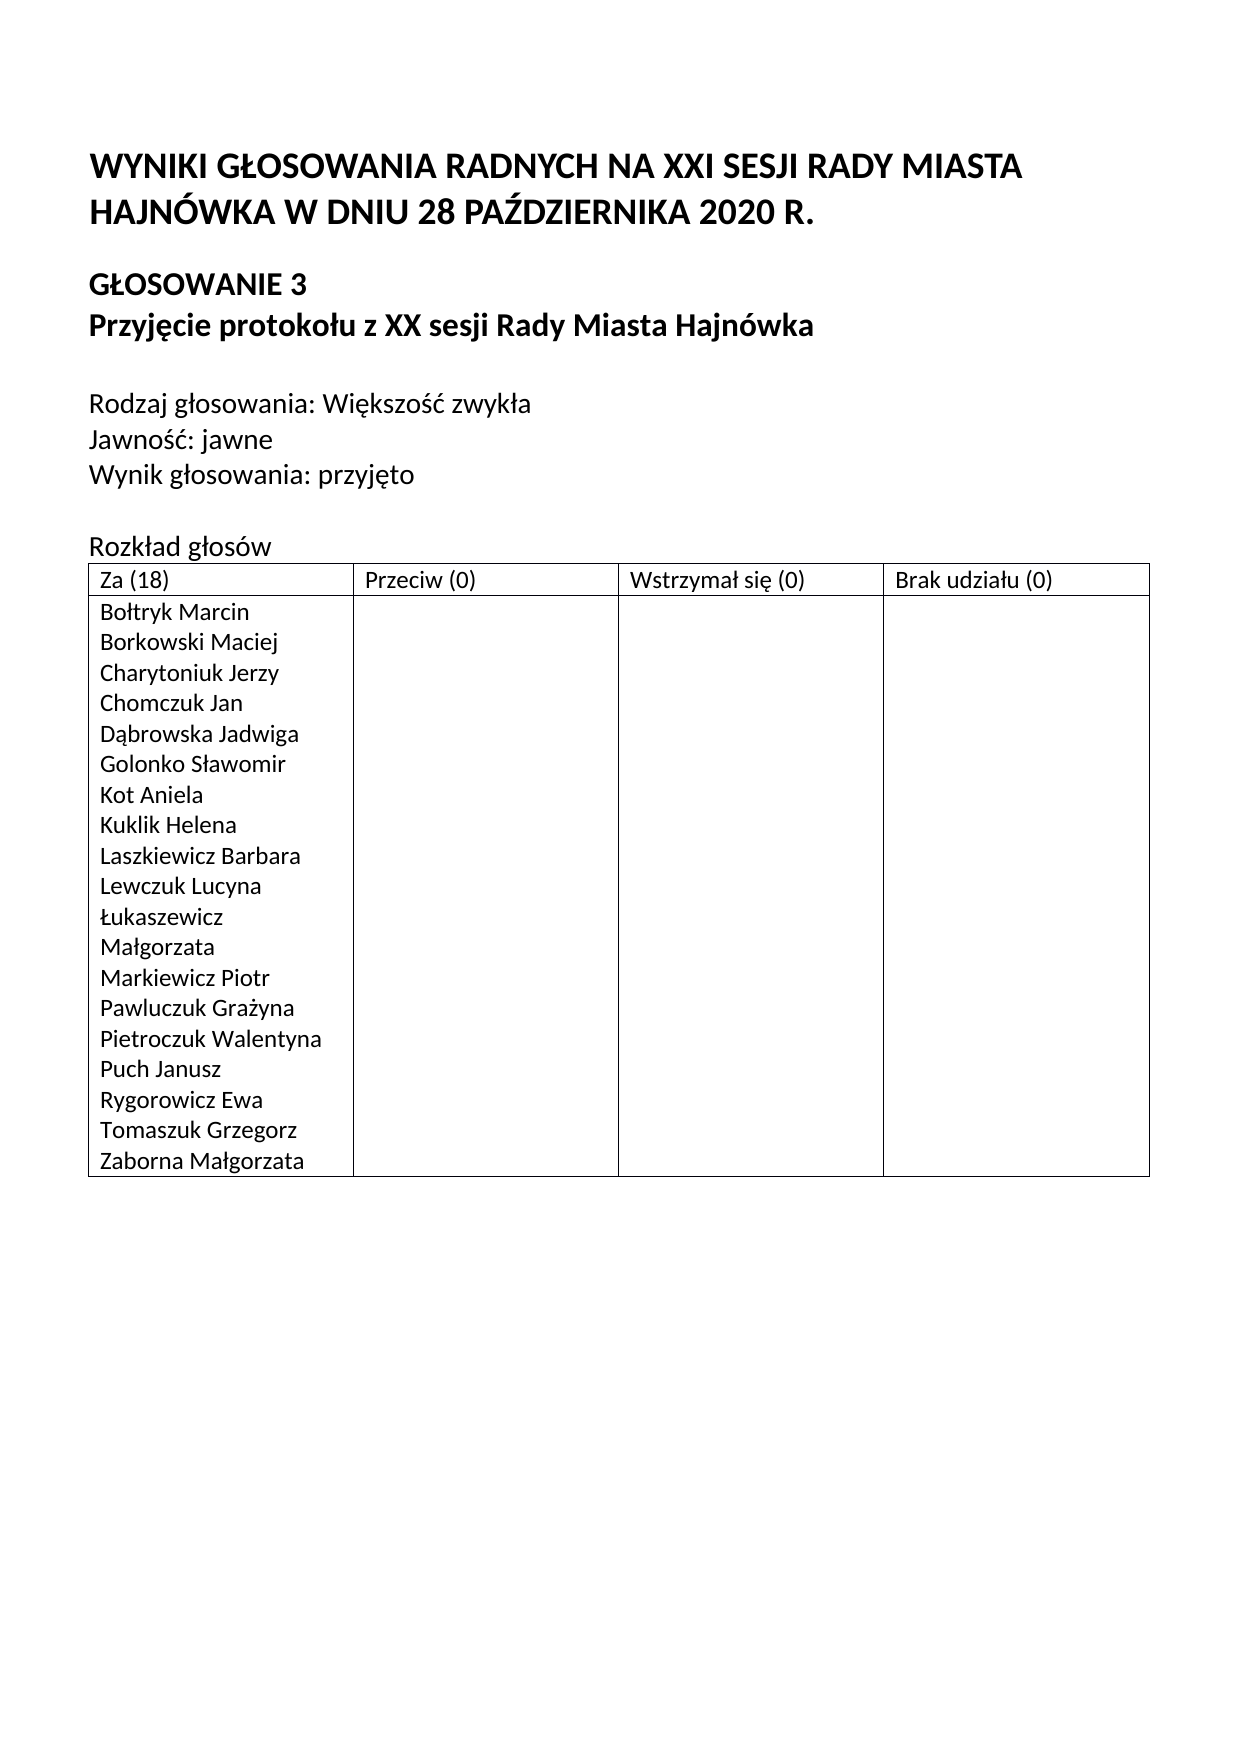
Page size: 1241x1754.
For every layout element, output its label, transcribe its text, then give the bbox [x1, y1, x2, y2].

text Jawność: jawne [88, 421, 1152, 456]
table_header Brak udziału (0) [884, 564, 1149, 595]
table_cell Bołtryk Marcin Borkowski Maciej Charytoniuk Jerzy Chomczuk Jan Dąbrowska Jadwiga Golonko Sławomir Kot Aniela Kuklik Helena Laszkiewicz Barbara Lewczuk Lucyna Łukaszewicz Małgorzata Markiewicz Piotr Pawluczuk Grażyna Pietroczuk Walentyna Puch Janusz Rygorowicz Ewa Tomaszuk Grzegorz Zaborna Małgorzata [89, 596, 353, 1176]
table_header Przeciw (0) [354, 564, 618, 595]
text Rodzaj głosowania: Większość zwykła [88, 385, 1152, 421]
table_header Za (18) [89, 564, 353, 595]
table_cell [619, 596, 883, 1176]
text Rozkład głosów [88, 528, 1152, 563]
subtitle Przyjęcie protokołu z XX sesji Rady Miasta Hajnówka [88, 304, 1152, 344]
table_header Wstrzymał się (0) [619, 564, 883, 595]
text Wynik głosowania: przyjęto [88, 456, 1152, 492]
table_cell [354, 596, 618, 1176]
subtitle GŁOSOWANIE 3 [88, 263, 1152, 304]
table_cell [884, 596, 1149, 1176]
